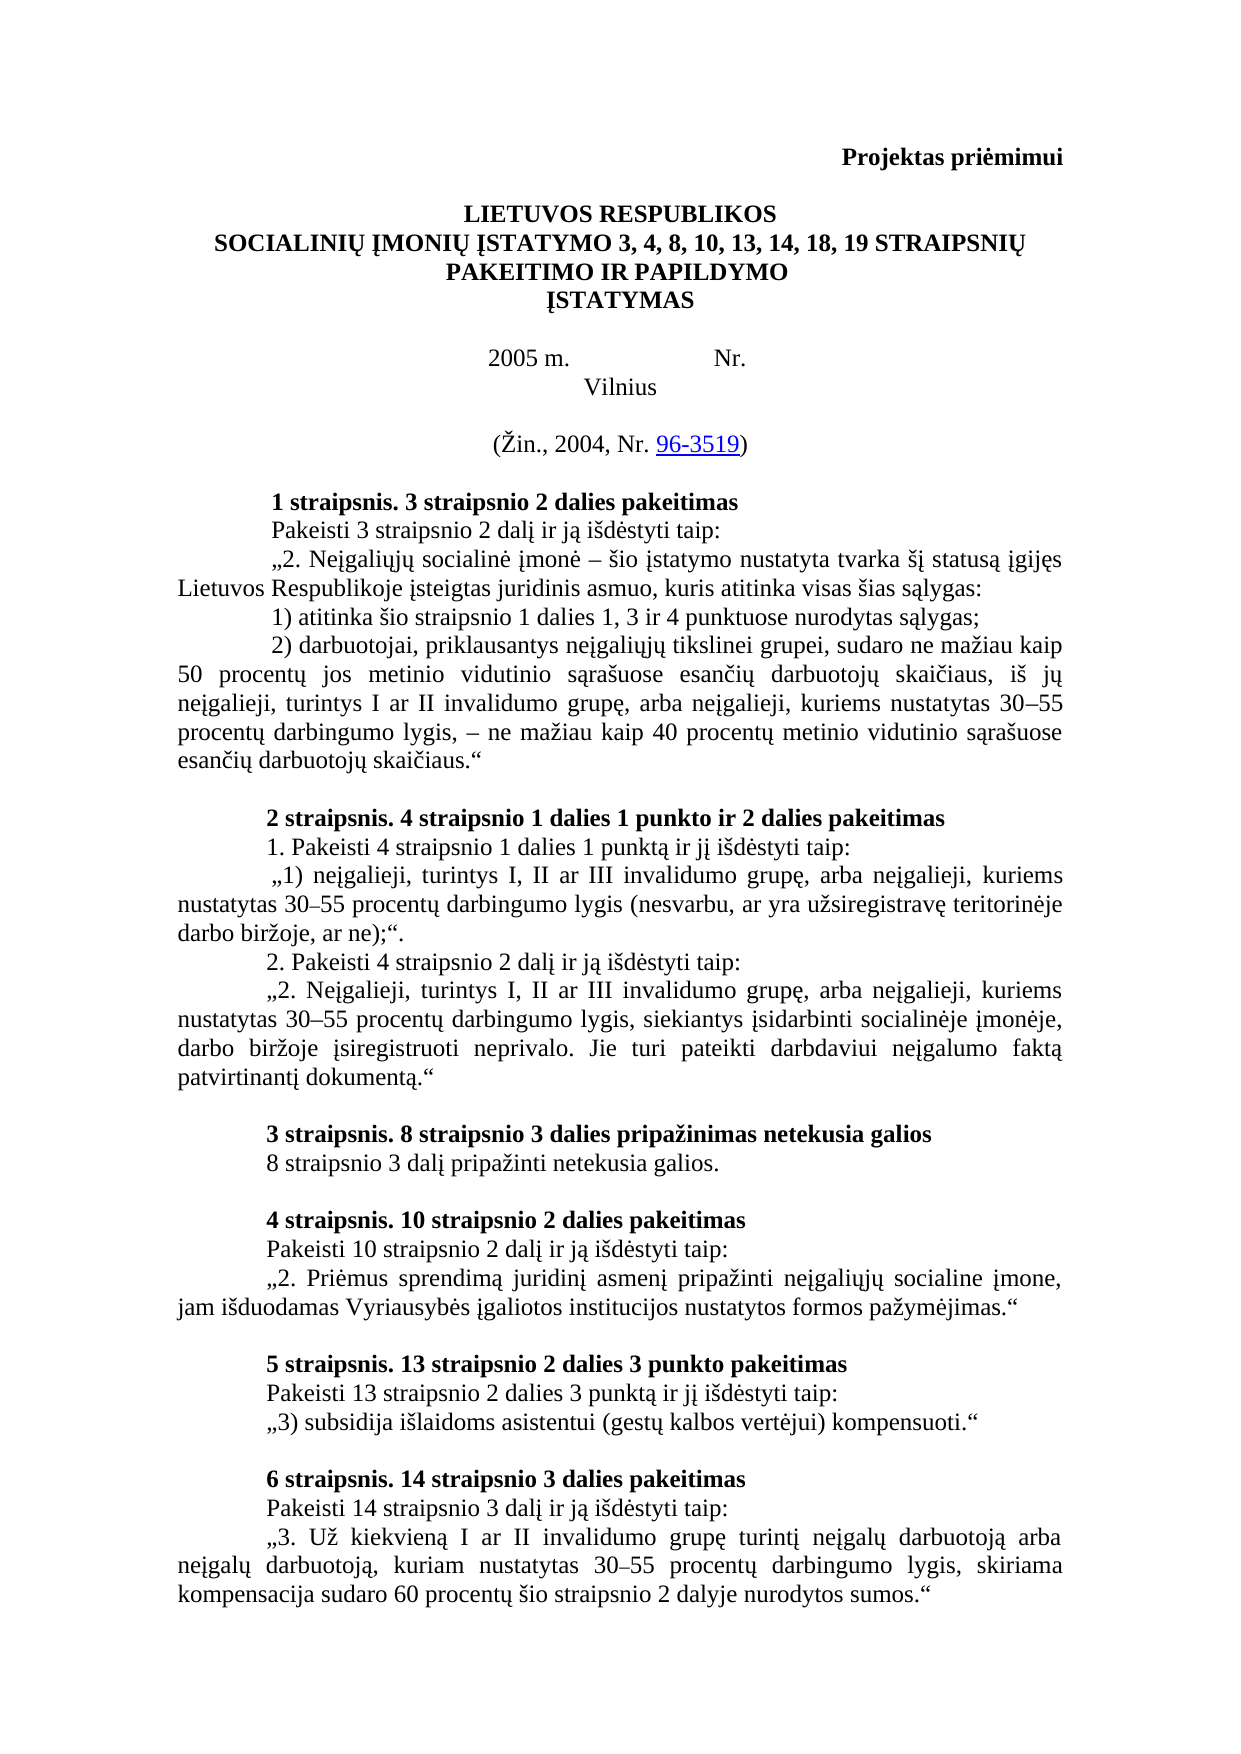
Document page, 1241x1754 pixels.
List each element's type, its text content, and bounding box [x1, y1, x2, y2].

text Pakeisti 10 straipsnio 2 dalį ir ją išdėstyti taip: [177, 1234, 1063, 1263]
text 1 straipsnis. 3 straipsnio 2 dalies pakeitimas [177, 487, 1063, 516]
text 8 straipsnio 3 dalį pripažinti netekusia galios. [266, 1148, 1063, 1177]
text „2. Priėmus sprendimą juridinį asmenį pripažinti neįgaliųjų socialine įmone, jam išduodamas Vyriausybės įgaliotos institucijos nustatytos formos pažymėjimas.“ [177, 1263, 1063, 1321]
text 2 straipsnis. 4 straipsnio 1 dalies 1 punkto ir 2 dalies pakeitimas [177, 803, 1063, 832]
text „3. Už kiekvieną I ar II invalidumo grupę turintį neįgalų darbuotoją arba neįgalų darbuotoją, kuriam nustatytas 30–55 procentų darbingumo lygis, skiriama kompensacija sudaro 60 procentų šio straipsnio 2 dalyje nurodytos sumos.“ [177, 1522, 1063, 1608]
text Socialinių įmonių įstatymo 3, 4, 8, 10, 13, 14, 18, 19 straipsnių pakeitimo ir papildymo [177, 228, 1063, 286]
text 5 straipsnis. 13 straipsnio 2 dalies 3 punkto pakeitimas [177, 1349, 1063, 1378]
text 2) darbuotojai, priklausantys neįgaliųjų tikslinei grupei, sudaro ne mažiau kaip 50 procentų jos metinio vidutinio sąrašuose esančių darbuotojų skaičiaus, iš jų neįgalieji, turintys I ar II invalidumo grupę, arba neįgalieji, kuriems nustatytas 30–55 procentų darbingumo lygis, – ne mažiau kaip 40 procentų metinio vidutinio sąrašuose esančių darbuotojų skaičiaus.“ [177, 631, 1063, 774]
text 6 straipsnis. 14 straipsnio 3 dalies pakeitimas [177, 1464, 1063, 1493]
text „3) subsidija išlaidoms asistentui (gestų kalbos vertėjui) kompensuoti.“ [177, 1407, 1063, 1436]
text 2005 m. Nr. [177, 343, 1063, 372]
text 2. Pakeisti 4 straipsnio 2 dalį ir ją išdėstyti taip: [177, 947, 1063, 976]
text Projektas priėmimui [717, 142, 1063, 171]
text Pakeisti 3 straipsnio 2 dalį ir ją išdėstyti taip: [177, 516, 1063, 544]
text (Žin., 2004, Nr. 96-3519) [177, 429, 1063, 458]
text įstatymas [177, 286, 1063, 314]
text 4 straipsnis. 10 straipsnio 2 dalies pakeitimas [177, 1206, 1063, 1234]
text Vilnius [177, 372, 1063, 401]
text „2. Neįgaliųjų socialinė įmonė – šio įstatymo nustatyta tvarka šį statusą įgijęs Lietuvos Respublikoje įsteigtas juridinis asmuo, kuris atitinka visas šias sąlygas: [177, 544, 1063, 602]
text 1) atitinka šio straipsnio 1 dalies 1, 3 ir 4 punktuose nurodytas sąlygas; [177, 602, 1063, 631]
text Pakeisti 13 straipsnio 2 dalies 3 punktą ir jį išdėstyti taip: [177, 1378, 1063, 1407]
text 1. Pakeisti 4 straipsnio 1 dalies 1 punktą ir jį išdėstyti taip: [177, 832, 1063, 861]
text „2. Neįgalieji, turintys I, II ar III invalidumo grupę, arba neįgalieji, kuriems nustatytas 30–55 procentų darbingumo lygis, siekiantys įsidarbinti socialinėje įmonėje, darbo biržoje įsiregistruoti neprivalo. Jie turi pateikti darbdaviui neįgalumo faktą patvirtinantį dokumentą.“ [177, 976, 1063, 1091]
text „1) neįgalieji, turintys I, II ar III invalidumo grupę, arba neįgalieji, kuriems nustatytas 30–55 procentų darbingumo lygis (nesvarbu, ar yra užsiregistravę teritorinėje darbo biržoje, ar ne);“. [177, 861, 1063, 947]
text Lietuvos respublikos [177, 199, 1063, 228]
text 3 straipsnis. 8 straipsnio 3 dalies pripažinimas netekusia galios [177, 1119, 1063, 1148]
text Pakeisti 14 straipsnio 3 dalį ir ją išdėstyti taip: [177, 1493, 1063, 1522]
